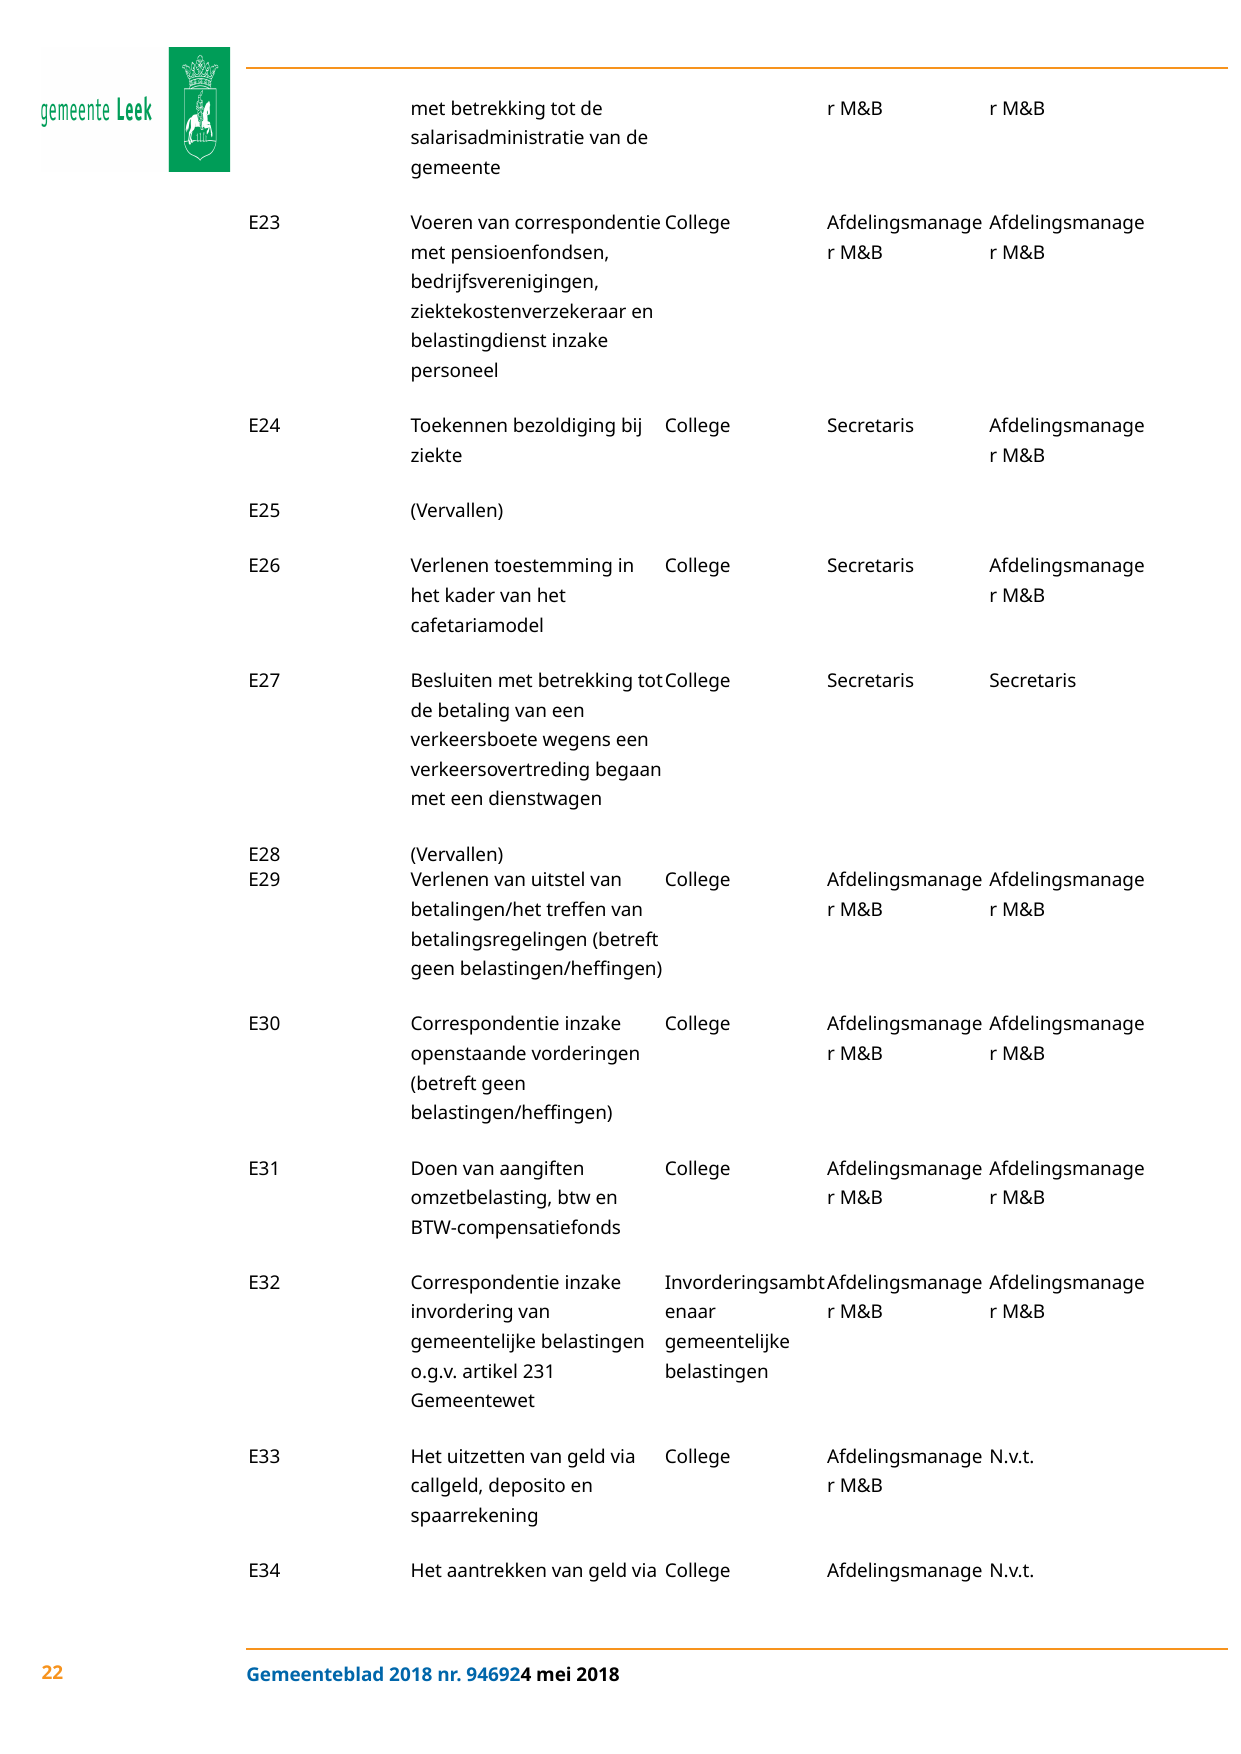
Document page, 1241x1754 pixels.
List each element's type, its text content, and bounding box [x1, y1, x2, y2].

table_cell [989, 498, 1152, 553]
table_cell Correspondentie inzake invordering van gemeentelijke belastingen o.g.v. artikel 231 Gemeentewet [410, 1269, 664, 1443]
table_cell Secretaris [827, 413, 989, 497]
table_cell E25 [248, 498, 410, 553]
table_cell E28 [248, 841, 410, 867]
table_cell E33 [248, 1443, 410, 1557]
table_cell Afdelingsmanager M&B [989, 1011, 1152, 1155]
table_cell College [665, 209, 827, 412]
table_cell r M&B [989, 95, 1152, 209]
table_cell Voeren van correspondentie met pensioenfondsen, bedrijfsverenigingen, ziektekostenverzekeraar en belastingdienst inzake personeel [410, 209, 664, 412]
picture [41, 47, 231, 172]
table_cell E26 [248, 553, 410, 667]
table_cell E30 [248, 1011, 410, 1155]
table_cell Afdelingsmanager M&B [989, 1269, 1152, 1443]
table_cell Afdelingsmanager M&B [827, 1155, 989, 1269]
table_cell College [665, 1557, 827, 1583]
table_cell Verlenen toestemming in het kader van het cafetariamodel [410, 553, 664, 667]
table_cell [665, 95, 827, 209]
table_cell [665, 841, 827, 867]
table_cell (Vervallen) [410, 498, 664, 553]
table_cell Afdelingsmanager M&B [827, 867, 989, 1011]
table_cell College [665, 1155, 827, 1269]
table_cell N.v.t. [989, 1443, 1152, 1557]
table_cell College [665, 553, 827, 667]
table_cell Besluiten met betrekking tot de betaling van een verkeersboete wegens een verkeersovertreding begaan met een dienstwagen [410, 667, 664, 841]
table_cell [827, 841, 989, 867]
table_cell E32 [248, 1269, 410, 1443]
table_cell Het aantrekken van geld via [410, 1557, 664, 1583]
table_cell [989, 841, 1152, 867]
table_cell Afdelingsmanager M&B [989, 1155, 1152, 1269]
table_cell Secretaris [989, 667, 1152, 841]
table_cell Afdelingsmanage [827, 1557, 989, 1583]
table_cell Correspondentie inzake openstaande vorderingen (betreft geen belastingen/heffingen) [410, 1011, 664, 1155]
table_cell met betrekking tot de salarisadministratie van de gemeente [410, 95, 664, 209]
table_cell College [665, 667, 827, 841]
table_cell Toekennen bezoldiging bij ziekte [410, 413, 664, 497]
table_cell Afdelingsmanager M&B [827, 1269, 989, 1443]
table_cell E23 [248, 209, 410, 412]
table_cell Secretaris [827, 553, 989, 667]
table_cell Invorderingsambtenaar gemeentelijke belastingen [665, 1269, 827, 1443]
table_cell Secretaris [827, 667, 989, 841]
table_cell Het uitzetten van geld via callgeld, deposito en spaarrekening [410, 1443, 664, 1557]
table_cell r M&B [827, 95, 989, 209]
table_cell Afdelingsmanager M&B [827, 1443, 989, 1557]
table_cell E34 [248, 1557, 410, 1583]
table_cell Afdelingsmanager M&B [989, 553, 1152, 667]
table_cell Verlenen van uitstel van betalingen/het treffen van betalingsregelingen (betreft geen belastingen/heffingen) [410, 867, 664, 1011]
table_cell Afdelingsmanager M&B [989, 413, 1152, 497]
table_cell E31 [248, 1155, 410, 1269]
table_cell E27 [248, 667, 410, 841]
table_cell College [665, 867, 827, 1011]
table_cell College [665, 1443, 827, 1557]
table_cell Afdelingsmanager M&B [989, 209, 1152, 412]
table_cell Afdelingsmanager M&B [827, 209, 989, 412]
table_cell Afdelingsmanager M&B [989, 867, 1152, 1011]
table_cell [665, 498, 827, 553]
table_cell N.v.t. [989, 1557, 1152, 1583]
table_cell Afdelingsmanager M&B [827, 1011, 989, 1155]
table_cell E29 [248, 867, 410, 1011]
table_cell College [665, 413, 827, 497]
table_cell E24 [248, 413, 410, 497]
table_cell [248, 95, 410, 209]
table_cell [827, 498, 989, 553]
table_cell Doen van aangiften omzetbelasting, btw en BTW-compensatiefonds [410, 1155, 664, 1269]
table_cell (Vervallen) [410, 841, 664, 867]
table_cell College [665, 1011, 827, 1155]
